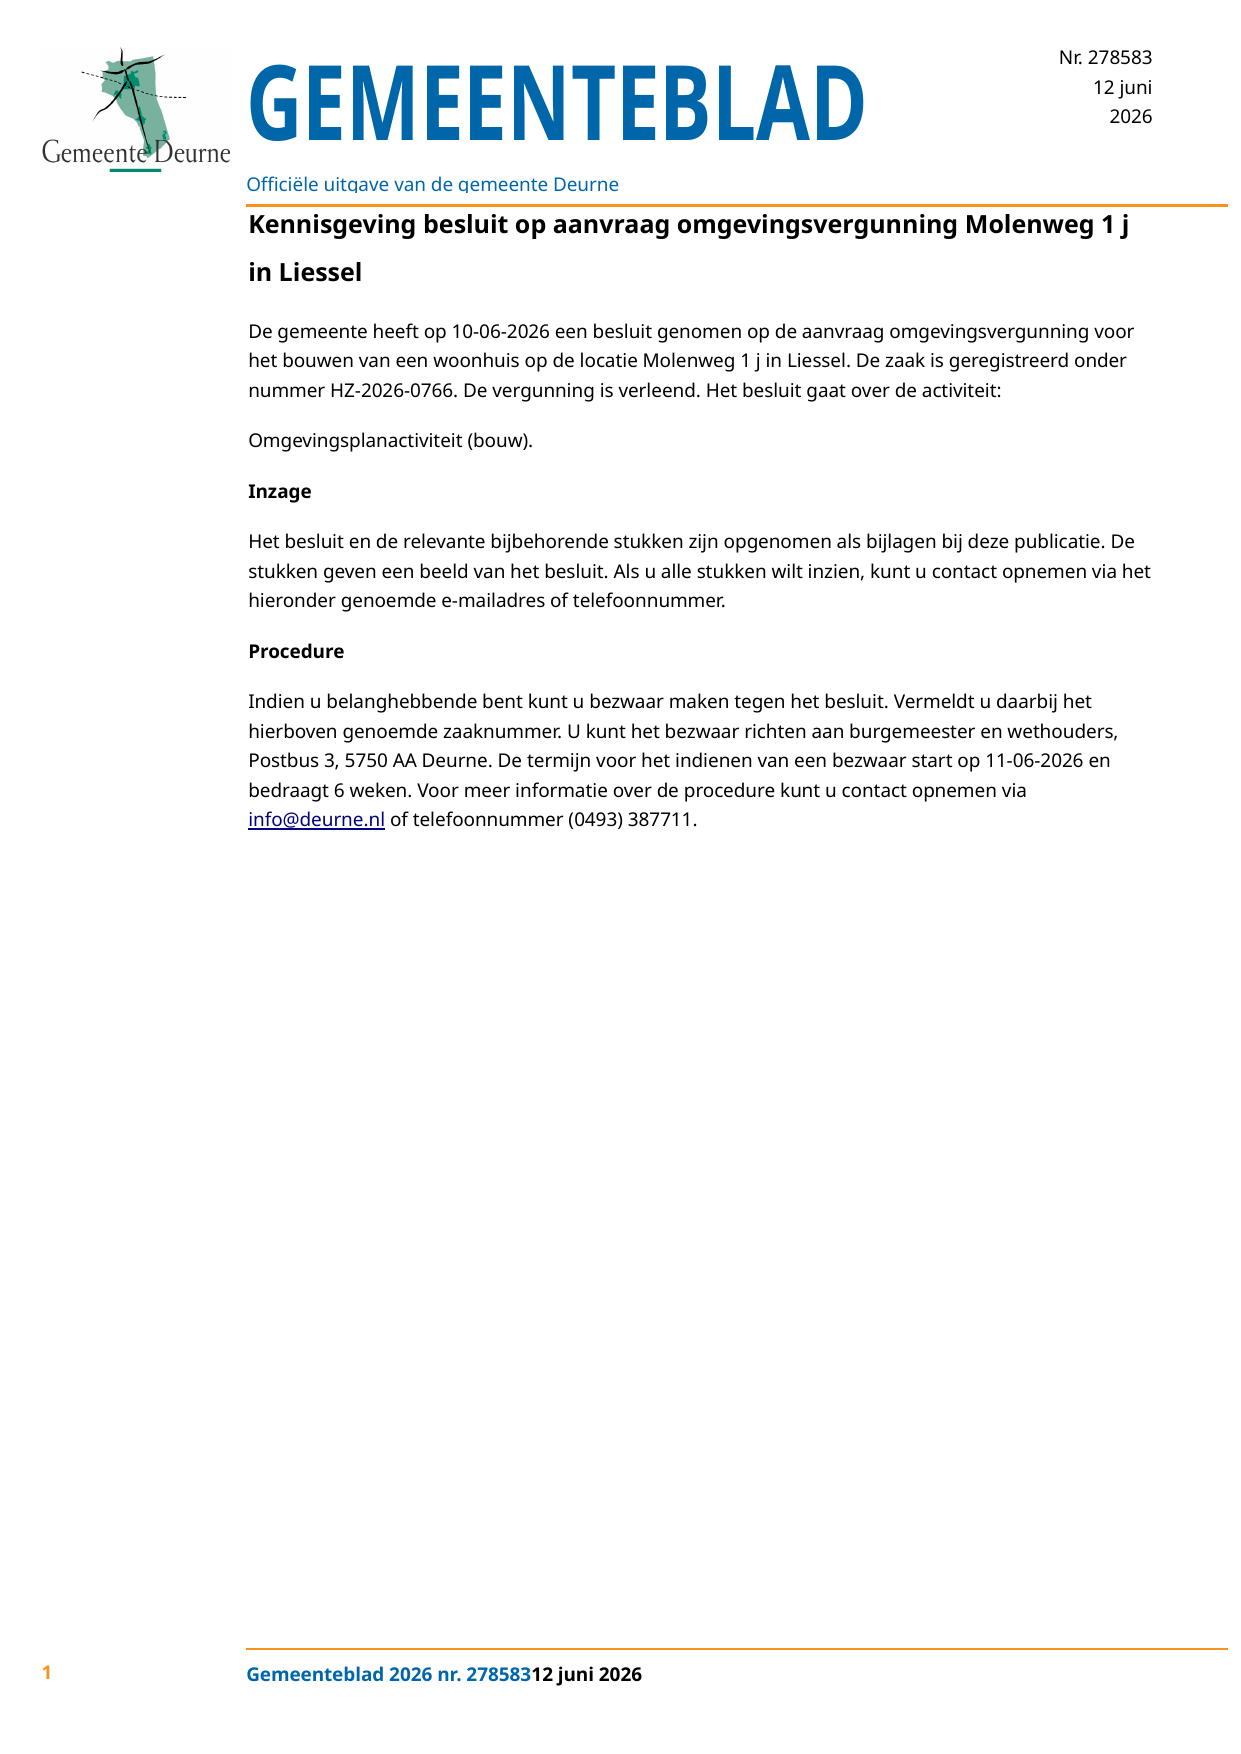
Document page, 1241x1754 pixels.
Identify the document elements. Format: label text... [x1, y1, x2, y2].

picture [41, 47, 231, 172]
text Het besluit en de relevante bijbehorende stukken zijn opgenomen als bijlagen bij deze publicatie. De stukken geven een beeld van het besluit. Als u alle stukken wilt inzien, kunt u contact opnemen via het hieronder genoemde e-mailadres of telefoonnummer. [248, 528, 1152, 613]
text Procedure [248, 638, 1152, 664]
text De gemeente heeft op 10-06-2026 een besluit genomen op de aanvraag omgevingsvergunning voor het bouwen van een woonhuis op de locatie Molenweg 1 j in Liessel. De zaak is geregistreerd onder nummer HZ-2026-0766. De vergunning is verleend. Het besluit gaat over de activiteit: [248, 318, 1152, 403]
text Kennisgeving besluit op aanvraag omgevingsvergunning Molenweg 1 j in Liessel [248, 207, 1152, 288]
text Inzage [248, 478, 1152, 504]
text Indien u belanghebbende bent kunt u bezwaar maken tegen het besluit. Vermeldt u daarbij het hierboven genoemde zaaknummer. U kunt het bezwaar richten aan burgemeester en wethouders, Postbus 3, 5750 AA Deurne. De termijn voor het indienen van een bezwaar start op 11-06-2026 en bedraagt 6 weken. Voor meer informatie over de procedure kunt u contact opnemen via info@deurne.nl of telefoonnummer (0493) 387711. [248, 688, 1152, 832]
text Omgevingsplanactiviteit (bouw). [248, 427, 1152, 453]
